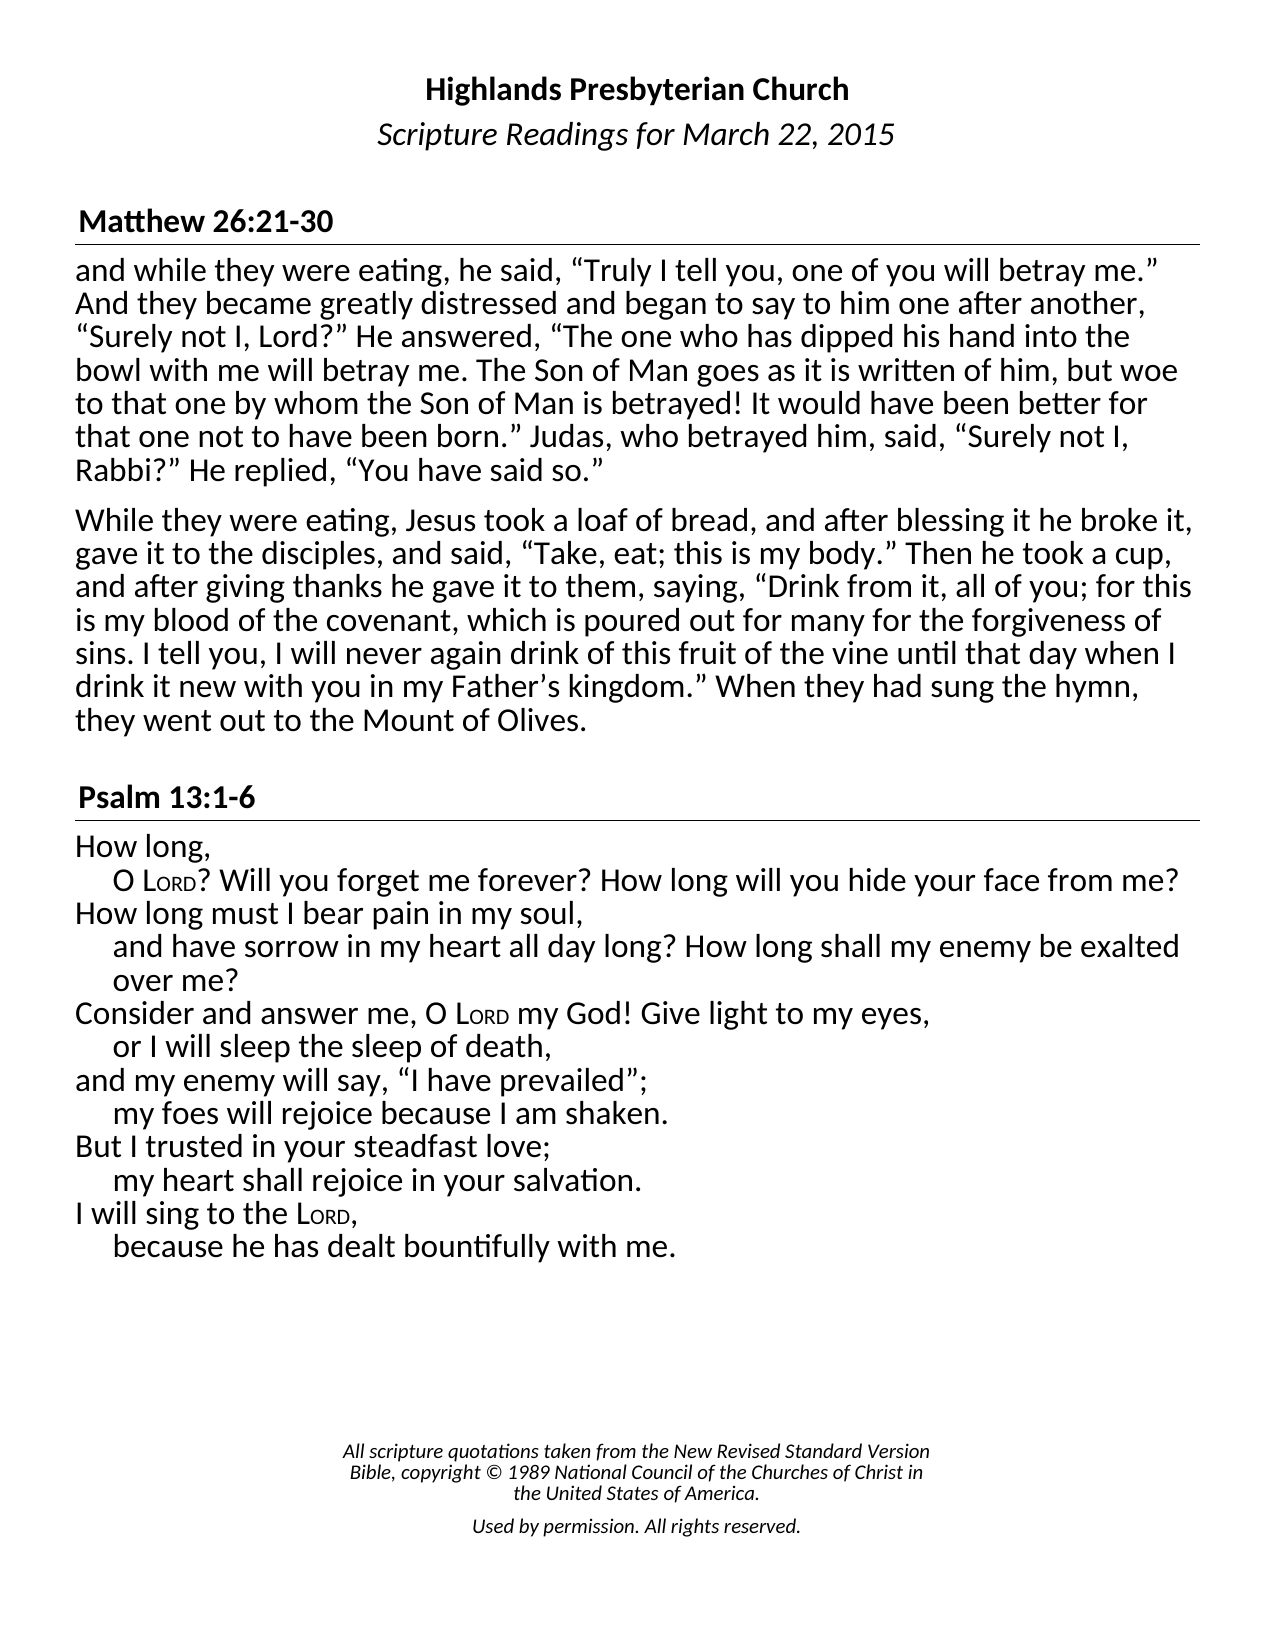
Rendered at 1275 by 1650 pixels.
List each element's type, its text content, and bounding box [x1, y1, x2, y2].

text How long must I bear pain in my soul, and have sorrow in my heart all day long? How long shall my enemy be exalted over me? [75, 899, 1200, 999]
text While they were eating, Jesus took a loaf of bread, and after blessing it he broke it, gave it to the disciples, and said, “Take, eat; this is my body.” Then he took a cup, and after giving thanks he gave it to them, saying, “Drink from it, all of you; for this is my blood of the covenant, which is poured out for many for the forgiveness of sins. I tell you, I will never again drink of this fruit of the vine until that day when I drink it new with you in my Father’s kingdom.” When they had sung the hymn, they went out to the Mount of Olives. [75, 506, 1200, 739]
subtitle Scripture Readings for March 22, 2015 [75, 120, 1200, 154]
text How long, O Lord? Will you forget me forever? How long will you hide your face from me? [75, 833, 1200, 899]
text and my enemy will say, “I have prevailed”; my foes will rejoice because I am shaken. [75, 1066, 1200, 1133]
text But I trusted in your steadfast love; my heart shall rejoice in your salvation. [75, 1133, 1200, 1199]
text Used by permission. All rights reserved. [337, 1518, 937, 1539]
text I will sing to the Lord, because he has dealt bountifully with me. [75, 1199, 1200, 1266]
text Consider and answer me, O Lord my God! Give light to my eyes, or I will sleep the sleep of death, [75, 999, 1200, 1066]
subtitle Psalm 13:1-6 [75, 781, 1200, 820]
text and while they were eating, he said, “Truly I tell you, one of you will betray me.” And they became greatly distressed and began to say to him one after another, “Surely not I, Lord?” He answered, “The one who has dipped his hand into the bowl with me will betray me. The Son of Man goes as it is written of him, but woe to that one by whom the Son of Man is betrayed! It would have been better for that one not to have been born.” Judas, who betrayed him, said, “Surely not I, Rabbi?” He replied, “You have said so.” [75, 256, 1200, 489]
title Highlands Presbyterian Church [75, 75, 1200, 108]
text All scripture quotations taken from the New Revised Standard Version Bible, copyright © 1989 National Council of the Churches of Christ in the United States of America. [337, 1443, 937, 1506]
subtitle Matthew 26:21-30 [75, 204, 1200, 244]
